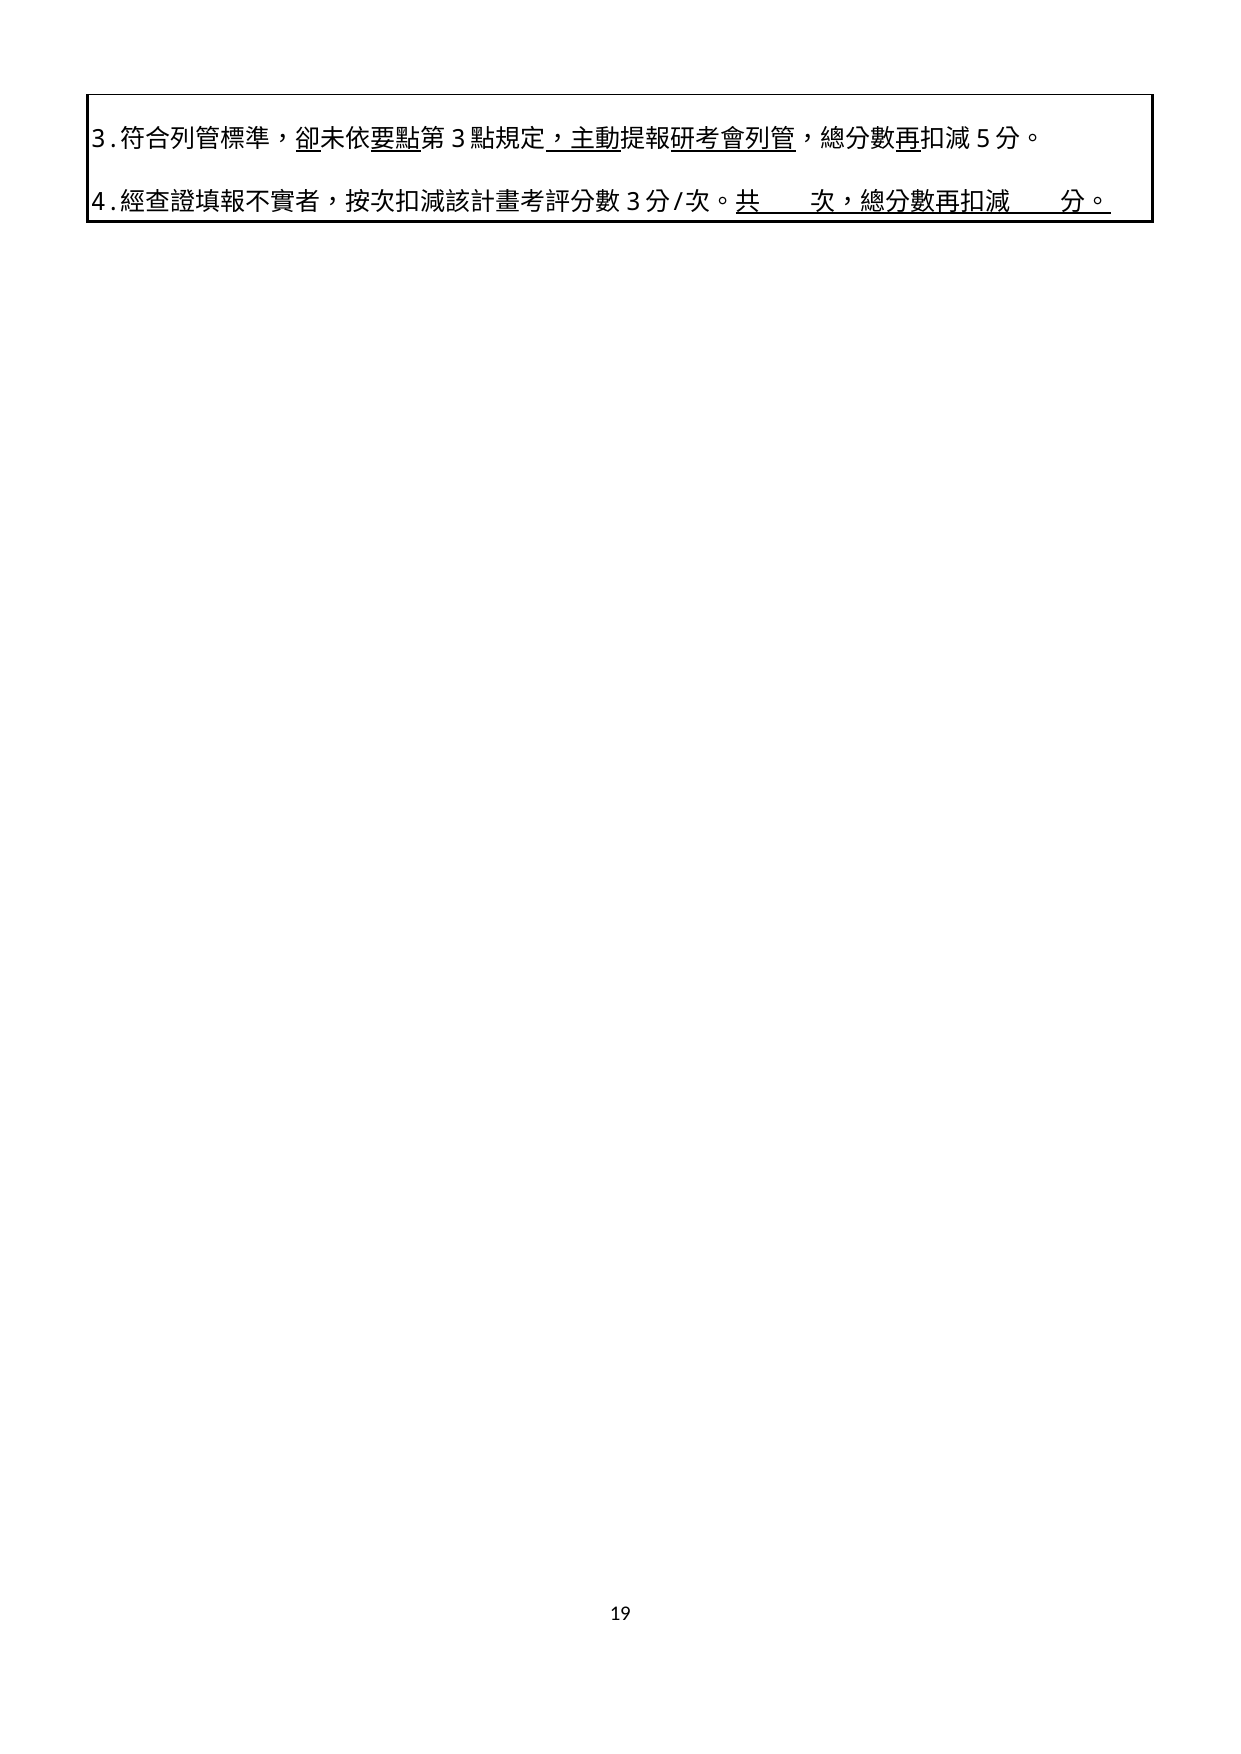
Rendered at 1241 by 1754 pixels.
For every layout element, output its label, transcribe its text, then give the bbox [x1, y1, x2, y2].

table_cell 3.符合列管標準，卻未依要點第3點規定，主動提報研考會列管，總分數再扣減5分。 4.經查證填報不實者，按次扣減該計畫考評分數3分/次。共 次，總分數再扣減 分。 [89, 95, 1151, 220]
